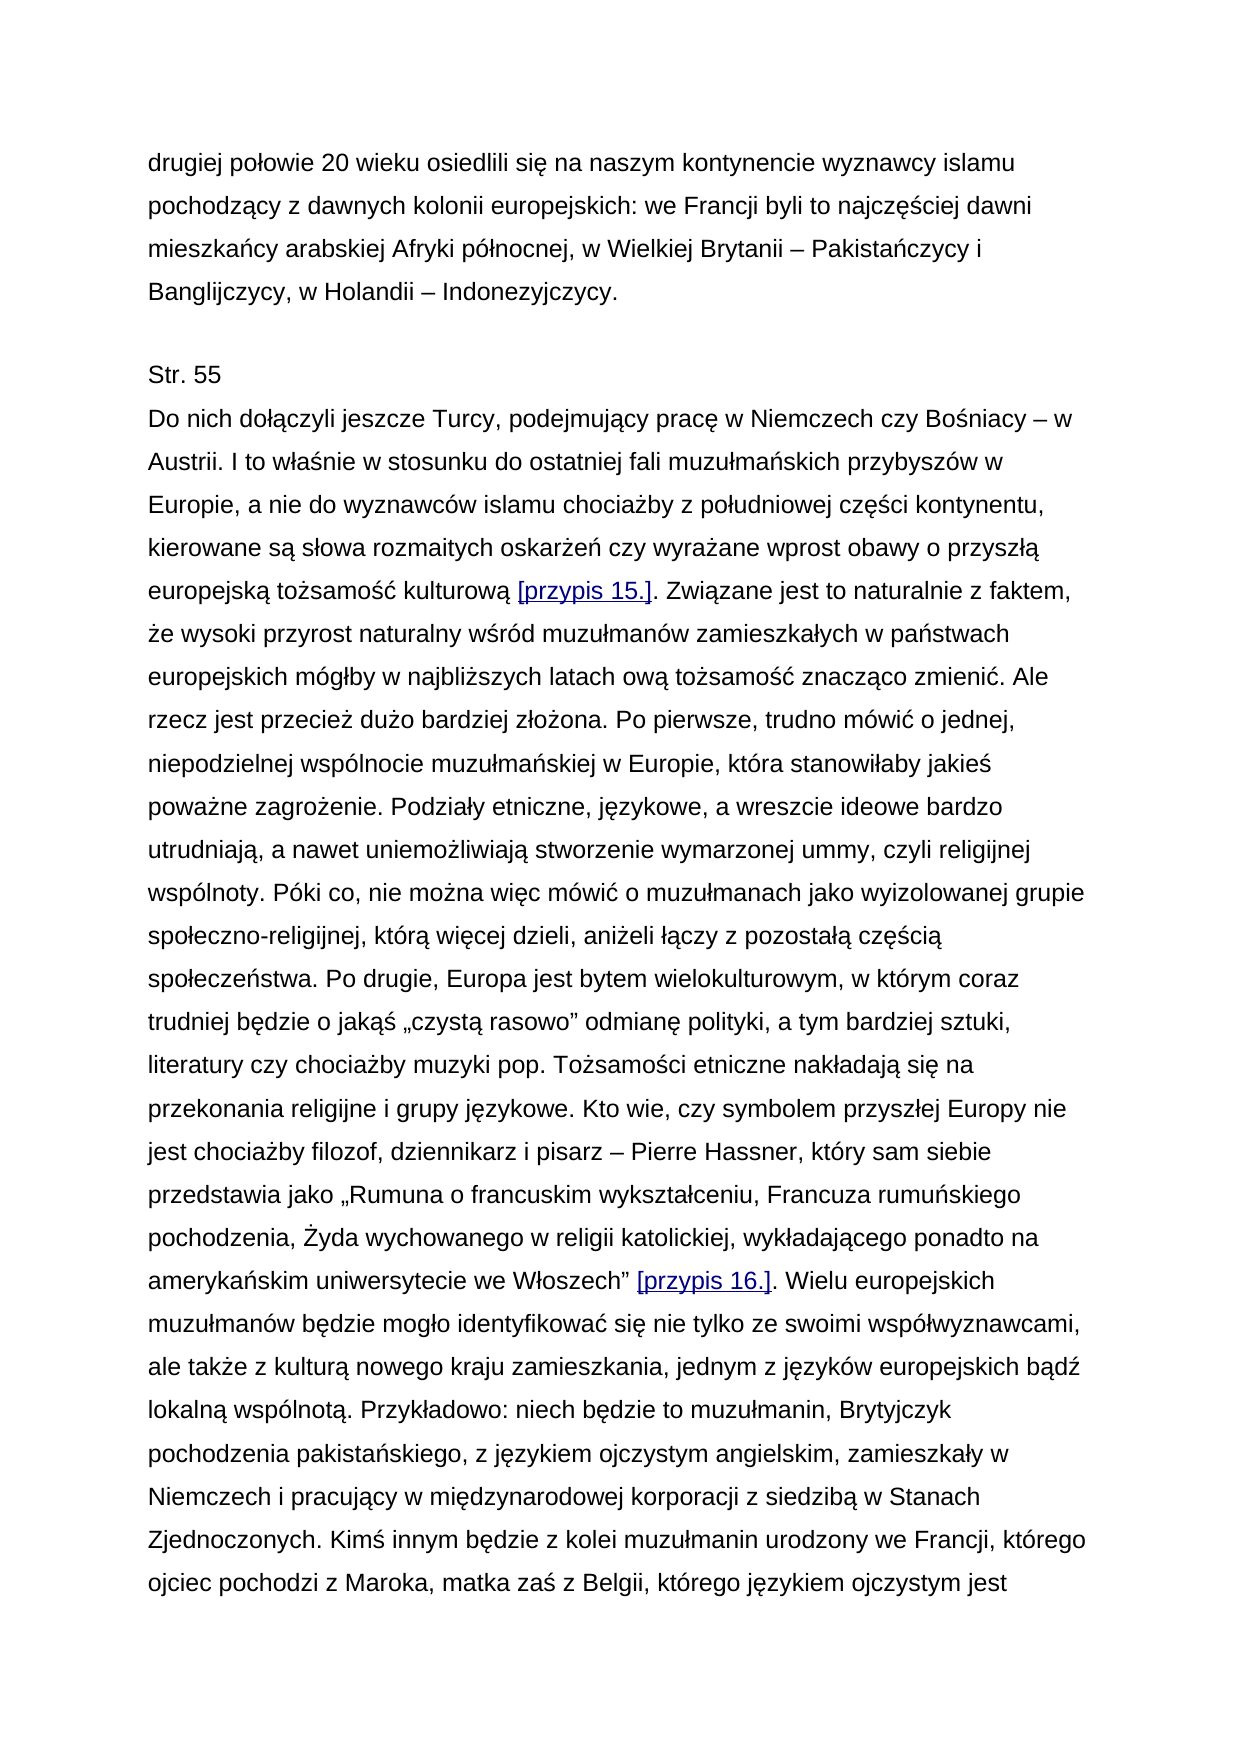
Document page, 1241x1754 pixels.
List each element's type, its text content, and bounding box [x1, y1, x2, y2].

text drugiej połowie 20 wieku osiedlili się na naszym kontynencie wyznawcy islamu pochodzący z dawnych kolonii europejskich: we Francji byli to najczęściej dawni mieszkańcy arabskiej Afryki północnej, w Wielkiej Brytanii – Pakistańczycy i Banglijczycy, w Holandii – Indonezyjczycy. [148, 148, 1093, 306]
text Str. 55 [148, 361, 1093, 389]
text Do nich dołączyli jeszcze Turcy, podejmujący pracę w Niemczech czy Bośniacy – w Austrii. I to właśnie w stosunku do ostatniej fali muzułmańskich przybyszów w Europie, a nie do wyznawców islamu chociażby z południowej części kontynentu, kierowane są słowa rozmaitych oskarżeń czy wyrażane wprost obawy o przyszłą europejską tożsamość kulturową [przypis 15.]. Związane jest to naturalnie z faktem, że wysoki przyrost naturalny wśród muzułmanów zamieszkałych w państwach europejskich mógłby w najbliższych latach ową tożsamość znacząco zmienić. Ale rzecz jest przecież dużo bardziej złożona. Po pierwsze, trudno mówić o jednej, niepodzielnej wspólnocie muzułmańskiej w Europie, która stanowiłaby jakieś poważne zagrożenie. Podziały etniczne, językowe, a wreszcie ideowe bardzo utrudniają, a nawet uniemożliwiają stworzenie wymarzonej ummy, czyli religijnej wspólnoty. Póki co, nie można więc mówić o muzułmanach jako wyizolowanej grupie społeczno-religijnej, którą więcej dzieli, aniżeli łączy z pozostałą częścią społeczeństwa. Po drugie, Europa jest bytem wielokulturowym, w którym coraz trudniej będzie o jakąś „czystą rasowo” odmianę polityki, a tym bardziej sztuki, literatury czy chociażby muzyki pop. Tożsamości etniczne nakładają się na przekonania religijne i grupy językowe. Kto wie, czy symbolem przyszłej Europy nie jest chociażby filozof, dziennikarz i pisarz – Pierre Hassner, który sam siebie przedstawia jako „Rumuna o francuskim wykształceniu, Francuza rumuńskiego pochodzenia, Żyda wychowanego w religii katolickiej, wykładającego ponadto na amerykańskim uniwersytecie we Włoszech” [przypis 16.]. Wielu europejskich muzułmanów będzie mogło identyfikować się nie tylko ze swoimi współwyznawcami, ale także z kulturą nowego kraju zamieszkania, jednym z języków europejskich bądź lokalną wspólnotą. Przykładowo: niech będzie to muzułmanin, Brytyjczyk pochodzenia pakistańskiego, z językiem ojczystym angielskim, zamieszkały w Niemczech i pracujący w międzynarodowej korporacji z siedzibą w Stanach Zjednoczonych. Kimś innym będzie z kolei muzułmanin urodzony we Francji, którego ojciec pochodzi z Maroka, matka zaś z Belgii, którego językiem ojczystym jest [148, 404, 1093, 1597]
